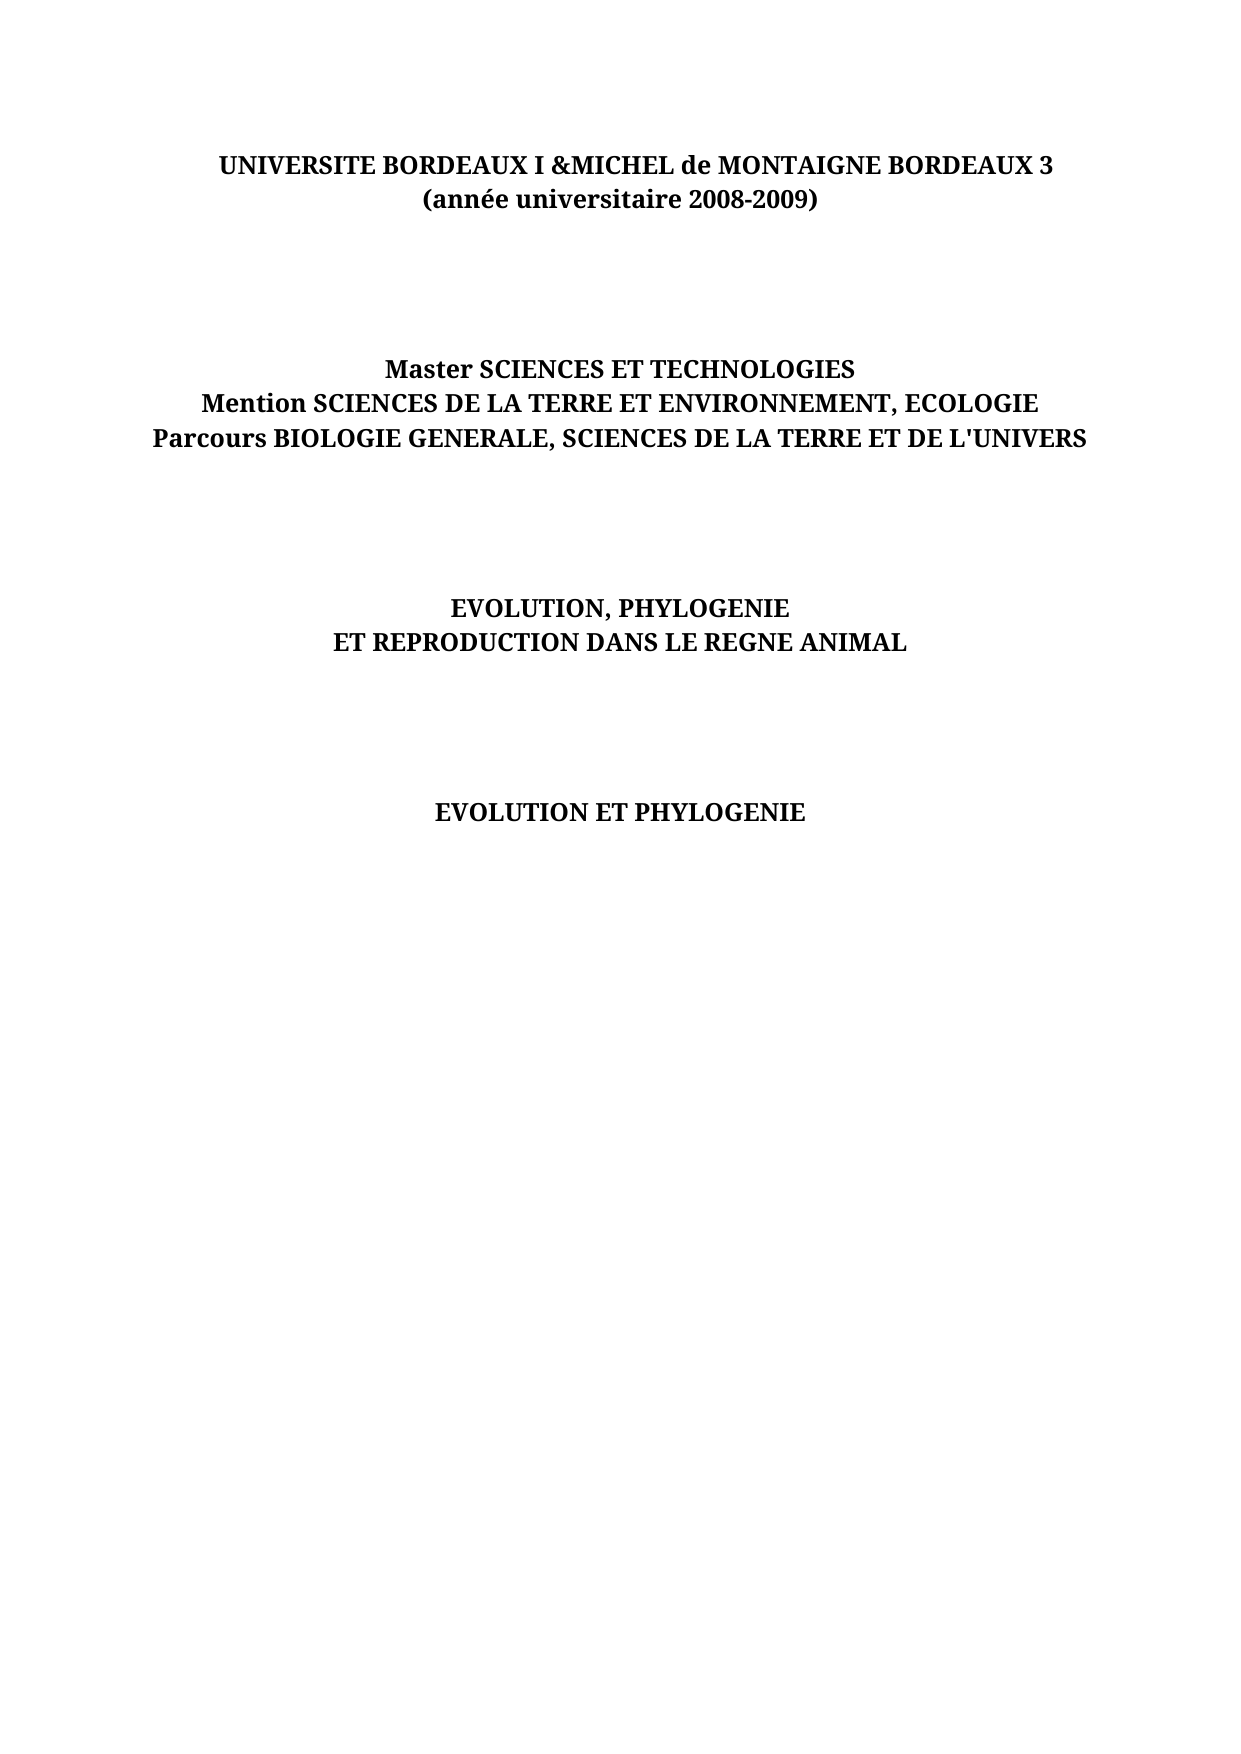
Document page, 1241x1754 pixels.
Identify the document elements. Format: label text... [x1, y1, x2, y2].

text Parcours BIOLOGIE GENERALE, SCIENCES DE LA TERRE ET DE L'UNIVERS [148, 420, 1092, 454]
text (année universitaire 2008-2009) [148, 182, 1092, 216]
text Evolution, phylogenie [148, 591, 1092, 624]
text EVOLUTION ET PHYLOGENIE [148, 795, 1092, 829]
text Mention SCIENCES DE LA TERRE ET ENVIRONNEMENT, ECOLOGIE [148, 386, 1092, 420]
title UNIVERSITE BORDEAUX I &MICHEL de MONTAIGNE BORDEAUX 3 [148, 148, 1092, 182]
text et reproduction dans le regne animal [148, 624, 1092, 659]
subtitle Master SCIENCES ET TECHNOLOGIES [148, 352, 1092, 386]
